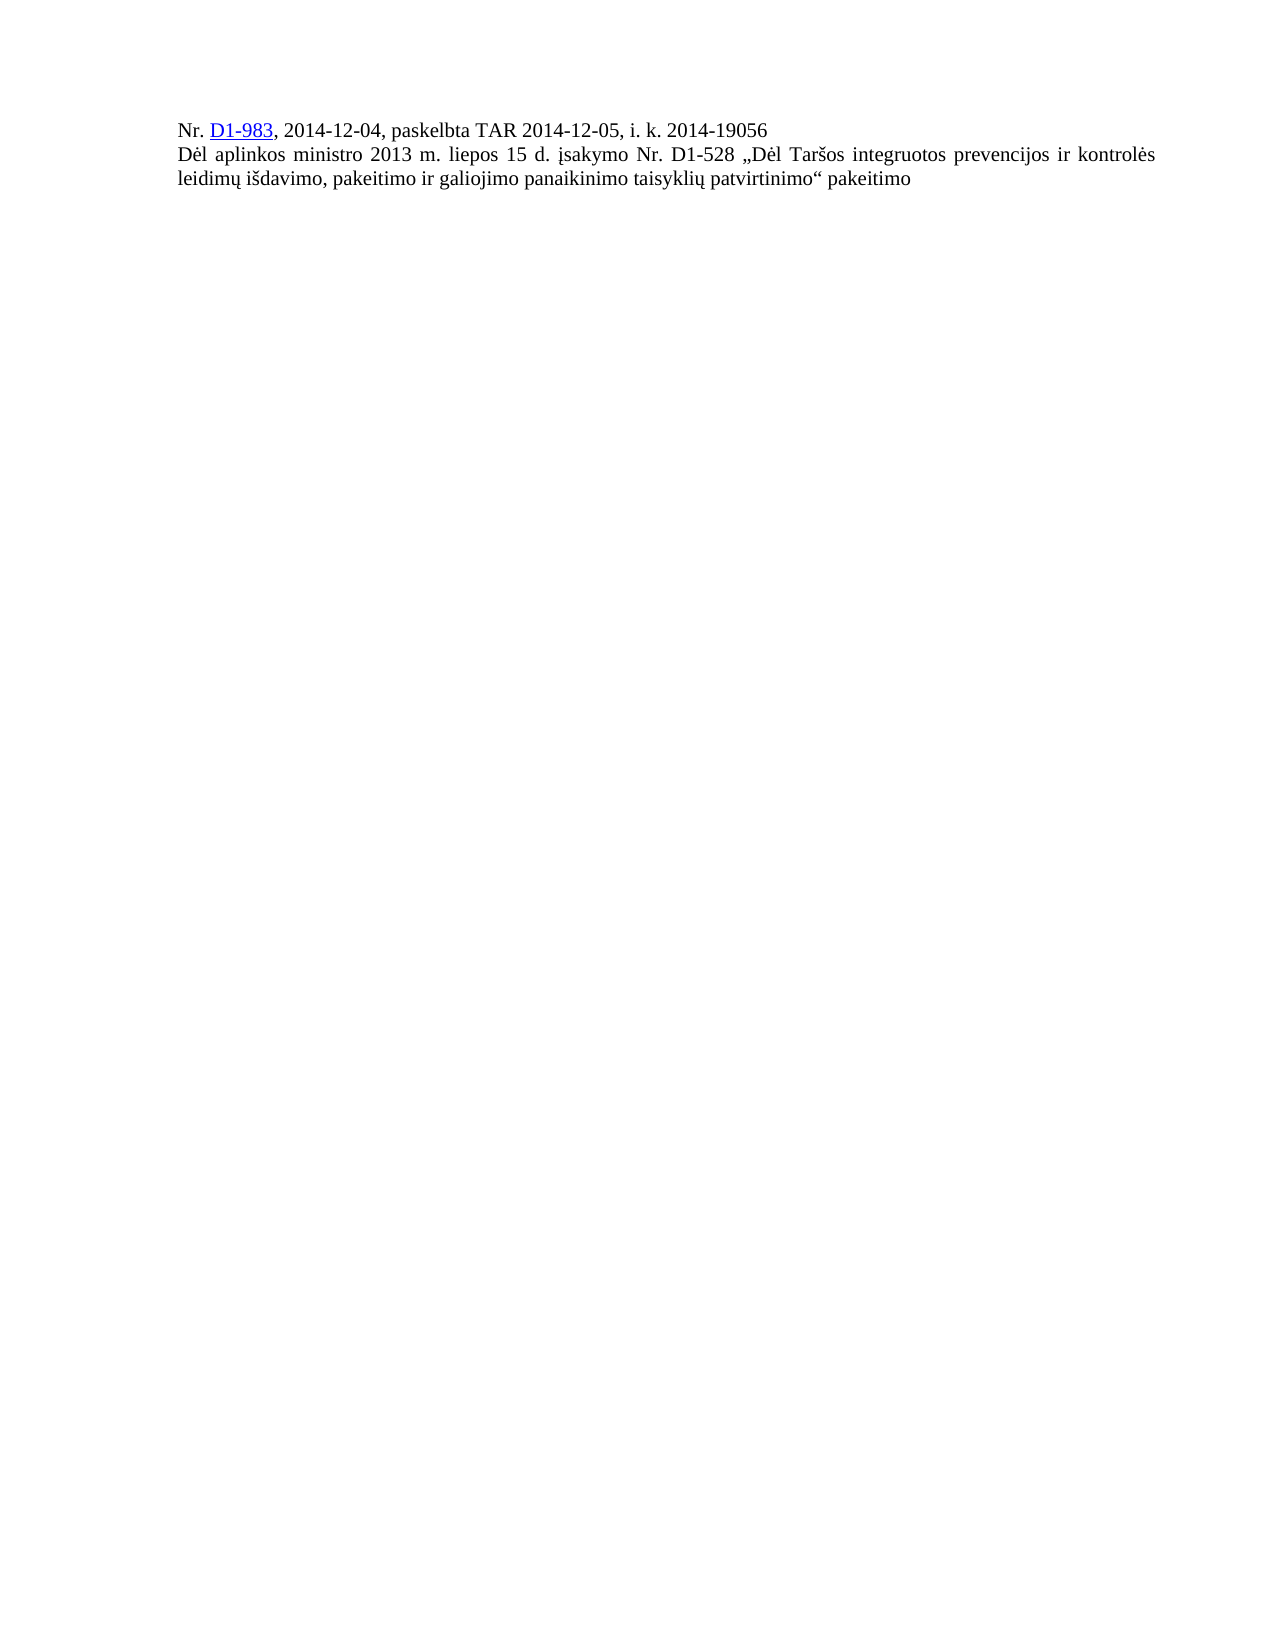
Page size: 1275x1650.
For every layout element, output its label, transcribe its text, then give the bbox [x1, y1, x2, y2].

text Nr. D1-983, 2014-12-04, paskelbta TAR 2014-12-05, i. k. 2014-19056 [177, 118, 1157, 142]
text Dėl aplinkos ministro 2013 m. liepos 15 d. įsakymo Nr. D1-528 „Dėl Taršos integruotos prevencijos ir kontrolės leidimų išdavimo, pakeitimo ir galiojimo panaikinimo taisyklių patvirtinimo“ pakeitimo [177, 142, 1157, 190]
